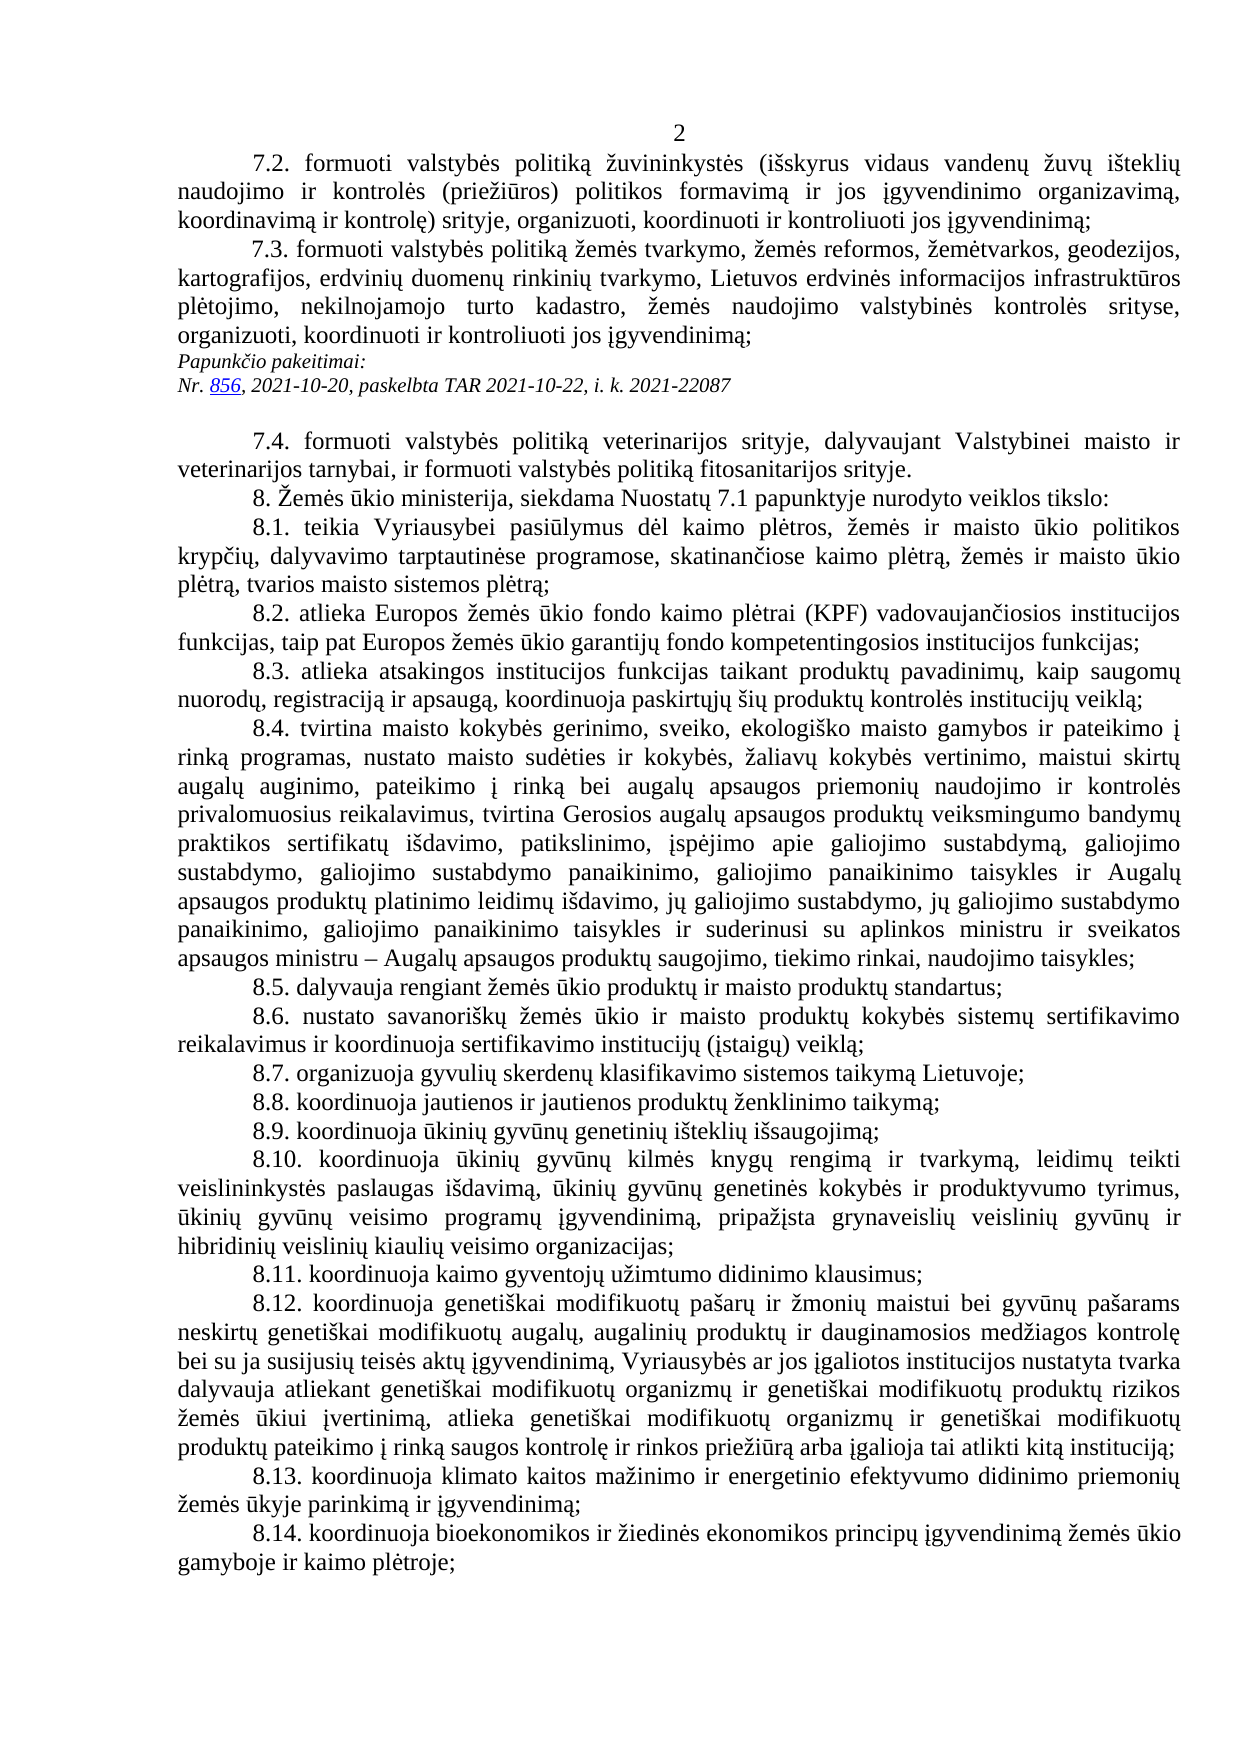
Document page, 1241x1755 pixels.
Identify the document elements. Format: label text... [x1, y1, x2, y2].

text 8.13. koordinuoja klimato kaitos mažinimo ir energetinio efektyvumo didinimo priemonių žemės ūkyje parinkimą ir įgyvendinimą; [177, 1461, 1181, 1518]
text Nr. 856, 2021-10-20, paskelbta TAR 2021-10-22, i. k. 2021-22087 [177, 373, 1181, 397]
text 8.14. koordinuoja bioekonomikos ir žiedinės ekonomikos principų įgyvendinimą žemės ūkio gamyboje ir kaimo plėtroje; [177, 1518, 1181, 1576]
text 8.2. atlieka Europos žemės ūkio fondo kaimo plėtrai (KPF) vadovaujančiosios institucijos funkcijas, taip pat Europos žemės ūkio garantijų fondo kompetentingosios institucijos funkcijas; [177, 598, 1181, 656]
text 7.2. formuoti valstybės politiką žuvininkystės (išskyrus vidaus vandenų žuvų išteklių naudojimo ir kontrolės (priežiūros) politikos formavimą ir jos įgyvendinimo organizavimą, koordinavimą ir kontrolę) srityje, organizuoti, koordinuoti ir kontroliuoti jos įgyvendinimą; [177, 148, 1181, 234]
text 8.7. organizuoja gyvulių skerdenų klasifikavimo sistemos taikymą Lietuvoje; [177, 1058, 1181, 1087]
text 8.8. koordinuoja jautienos ir jautienos produktų ženklinimo taikymą; [177, 1087, 1181, 1116]
text 8.4. tvirtina maisto kokybės gerinimo, sveiko, ekologiško maisto gamybos ir pateikimo į rinką programas, nustato maisto sudėties ir kokybės, žaliavų kokybės vertinimo, maistui skirtų augalų auginimo, pateikimo į rinką bei augalų apsaugos priemonių naudojimo ir kontrolės privalomuosius reikalavimus, tvirtina Gerosios augalų apsaugos produktų veiksmingumo bandymų praktikos sertifikatų išdavimo, patikslinimo, įspėjimo apie galiojimo sustabdymą, galiojimo sustabdymo, galiojimo sustabdymo panaikinimo, galiojimo panaikinimo taisykles ir Augalų apsaugos produktų platinimo leidimų išdavimo, jų galiojimo sustabdymo, jų galiojimo sustabdymo panaikinimo, galiojimo panaikinimo taisykles ir suderinusi su aplinkos ministru ir sveikatos apsaugos ministru – Augalų apsaugos produktų saugojimo, tiekimo rinkai, naudojimo taisykles; [177, 713, 1181, 972]
text 8.5. dalyvauja rengiant žemės ūkio produktų ir maisto produktų standartus; [177, 972, 1181, 1001]
text Papunkčio pakeitimai: [177, 349, 1181, 373]
text 8.10. koordinuoja ūkinių gyvūnų kilmės knygų rengimą ir tvarkymą, leidimų teikti veislininkystės paslaugas išdavimą, ūkinių gyvūnų genetinės kokybės ir produktyvumo tyrimus, ūkinių gyvūnų veisimo programų įgyvendinimą, pripažįsta grynaveislių veislinių gyvūnų ir hibridinių veislinių kiaulių veisimo organizacijas; [177, 1144, 1181, 1259]
text 7.3. formuoti valstybės politiką žemės tvarkymo, žemės reformos, žemėtvarkos, geodezijos, kartografijos, erdvinių duomenų rinkinių tvarkymo, Lietuvos erdvinės informacijos infrastruktūros plėtojimo, nekilnojamojo turto kadastro, žemės naudojimo valstybinės kontrolės srityse, organizuoti, koordinuoti ir kontroliuoti jos įgyvendinimą; [177, 234, 1181, 349]
text 8.9. koordinuoja ūkinių gyvūnų genetinių išteklių išsaugojimą; [177, 1116, 1181, 1144]
text 8.12. koordinuoja genetiškai modifikuotų pašarų ir žmonių maistui bei gyvūnų pašarams neskirtų genetiškai modifikuotų augalų, augalinių produktų ir dauginamosios medžiagos kontrolę bei su ja susijusių teisės aktų įgyvendinimą, Vyriausybės ar jos įgaliotos institucijos nustatyta tvarka dalyvauja atliekant genetiškai modifikuotų organizmų ir genetiškai modifikuotų produktų rizikos žemės ūkiui įvertinimą, atlieka genetiškai modifikuotų organizmų ir genetiškai modifikuotų produktų pateikimo į rinką saugos kontrolę ir rinkos priežiūrą arba įgalioja tai atlikti kitą instituciją; [177, 1288, 1181, 1461]
text 8.6. nustato savanoriškų žemės ūkio ir maisto produktų kokybės sistemų sertifikavimo reikalavimus ir koordinuoja sertifikavimo institucijų (įstaigų) veiklą; [177, 1001, 1181, 1058]
text 8.3. atlieka atsakingos institucijos funkcijas taikant produktų pavadinimų, kaip saugomų nuorodų, registraciją ir apsaugą, koordinuoja paskirtųjų šių produktų kontrolės institucijų veiklą; [177, 656, 1181, 713]
text 8.1. teikia Vyriausybei pasiūlymus dėl kaimo plėtros, žemės ir maisto ūkio politikos krypčių, dalyvavimo tarptautinėse programose, skatinančiose kaimo plėtrą, žemės ir maisto ūkio plėtrą, tvarios maisto sistemos plėtrą; [177, 512, 1181, 598]
text 8. Žemės ūkio ministerija, siekdama Nuostatų 7.1 papunktyje nurodyto veiklos tikslo: [177, 483, 1181, 512]
text 8.11. koordinuoja kaimo gyventojų užimtumo didinimo klausimus; [177, 1259, 1181, 1288]
text 7.4. formuoti valstybės politiką veterinarijos srityje, dalyvaujant Valstybinei maisto ir veterinarijos tarnybai, ir formuoti valstybės politiką fitosanitarijos srityje. [177, 426, 1181, 483]
